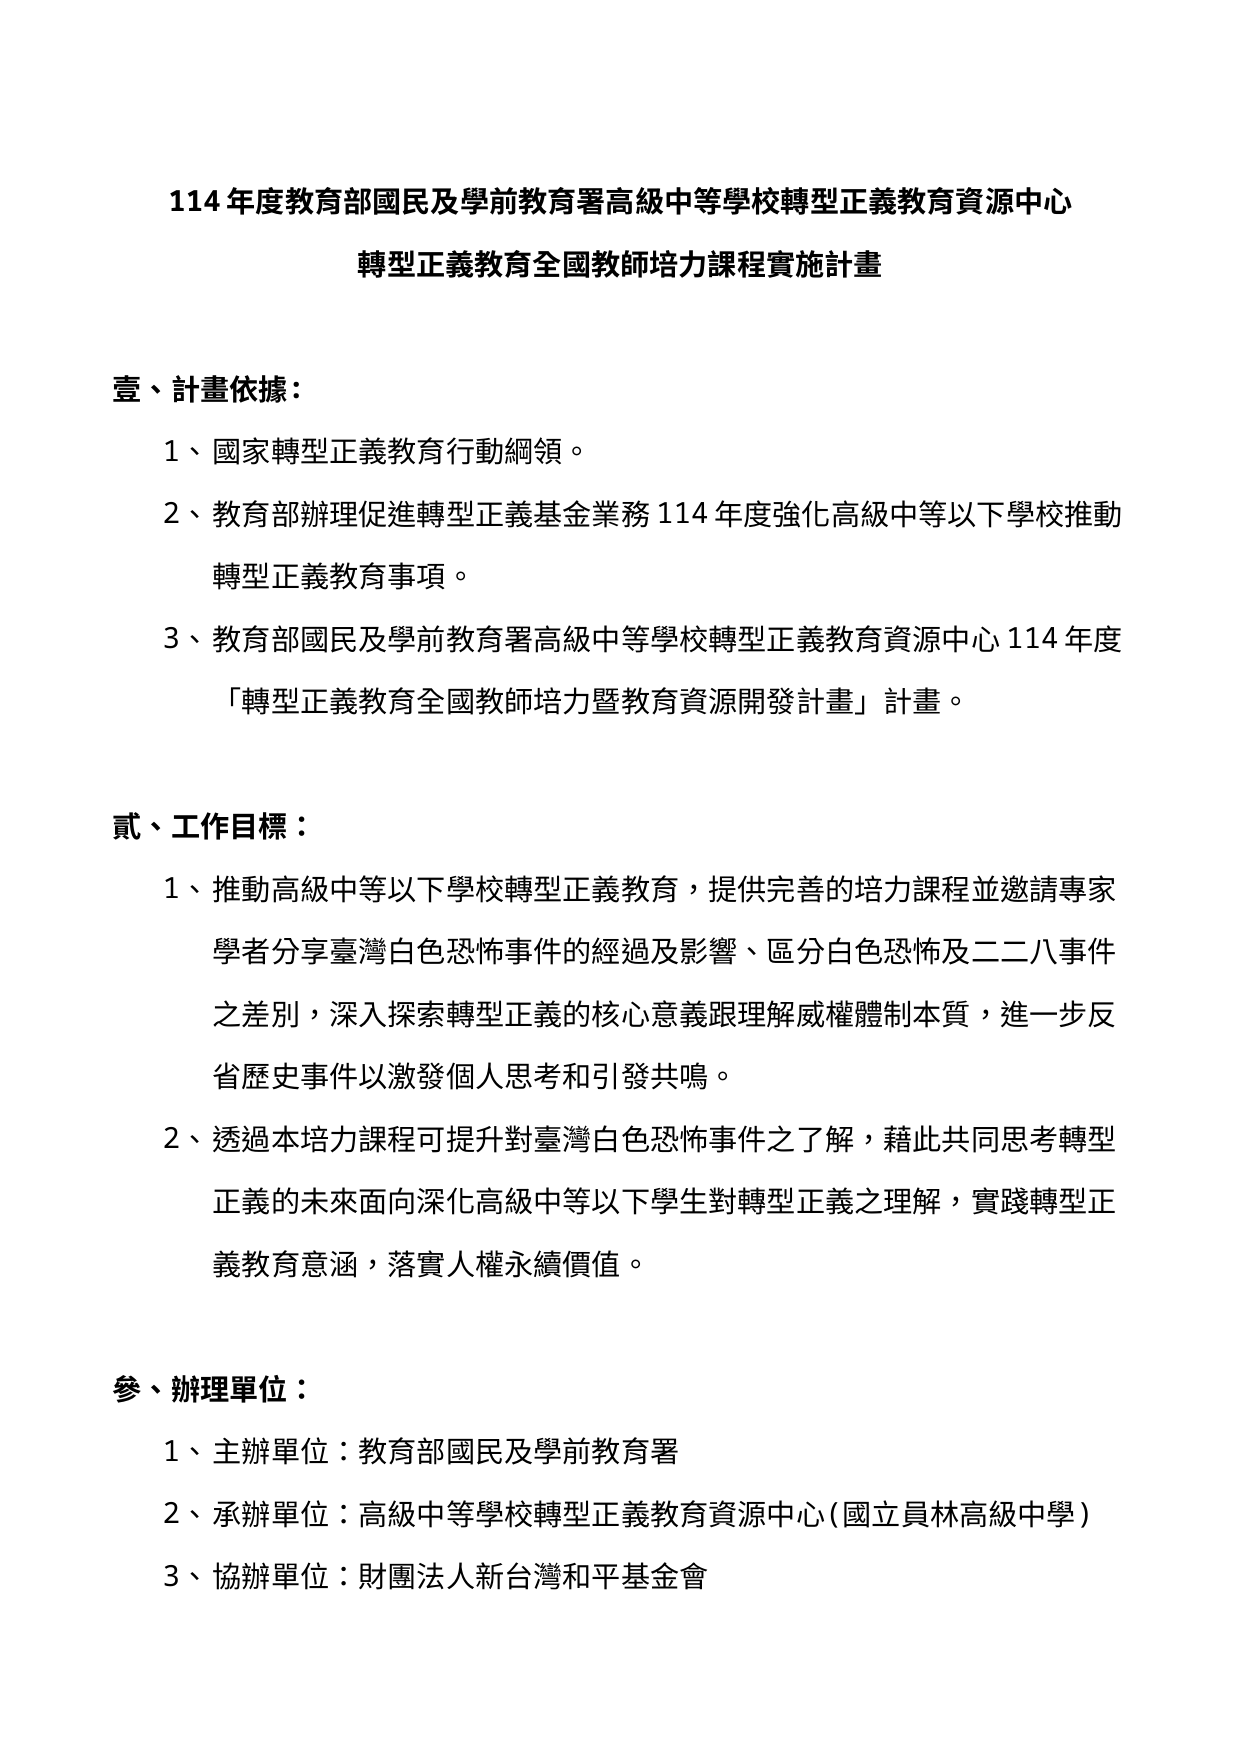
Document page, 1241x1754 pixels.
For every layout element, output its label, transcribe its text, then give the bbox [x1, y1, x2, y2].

list 辦理單位： [112, 1346, 1128, 1408]
list 透過本培力課程可提升對臺灣白色恐怖事件之了解，藉此共同思考轉型正義的未來面向深化高級中等以下學生對轉型正義之理解，實踐轉型正義教育意涵，落實人權永續價值。 [162, 1096, 1128, 1283]
list 主辦單位：教育部國民及學前教育署 [162, 1408, 1128, 1471]
list 國家轉型正義教育行動綱領。 [162, 408, 1128, 471]
list 推動高級中等以下學校轉型正義教育，提供完善的培力課程並邀請專家學者分享臺灣白色恐怖事件的經過及影響、區分白色恐怖及二二八事件之差別，深入探索轉型正義的核心意義跟理解威權體制本質，進一步反省歷史事件以激發個人思考和引發共鳴。 [162, 846, 1128, 1096]
list 計畫依據: [112, 346, 1128, 408]
list 協辦單位：財團法人新台灣和平基金會 [162, 1533, 1128, 1596]
list 承辦單位：高級中等學校轉型正義教育資源中心(國立員林高級中學) [162, 1471, 1128, 1533]
list 教育部辦理促進轉型正義基金業務114年度強化高級中等以下學校推動轉型正義教育事項。 [162, 471, 1128, 596]
text 114年度教育部國民及學前教育署高級中等學校轉型正義教育資源中心 [112, 158, 1128, 221]
list 教育部國民及學前教育署高級中等學校轉型正義教育資源中心114年度「轉型正義教育全國教師培力暨教育資源開發計畫」計畫。 [162, 596, 1128, 721]
text 轉型正義教育全國教師培力課程實施計畫 [112, 221, 1128, 283]
list 工作目標： [112, 783, 1128, 846]
